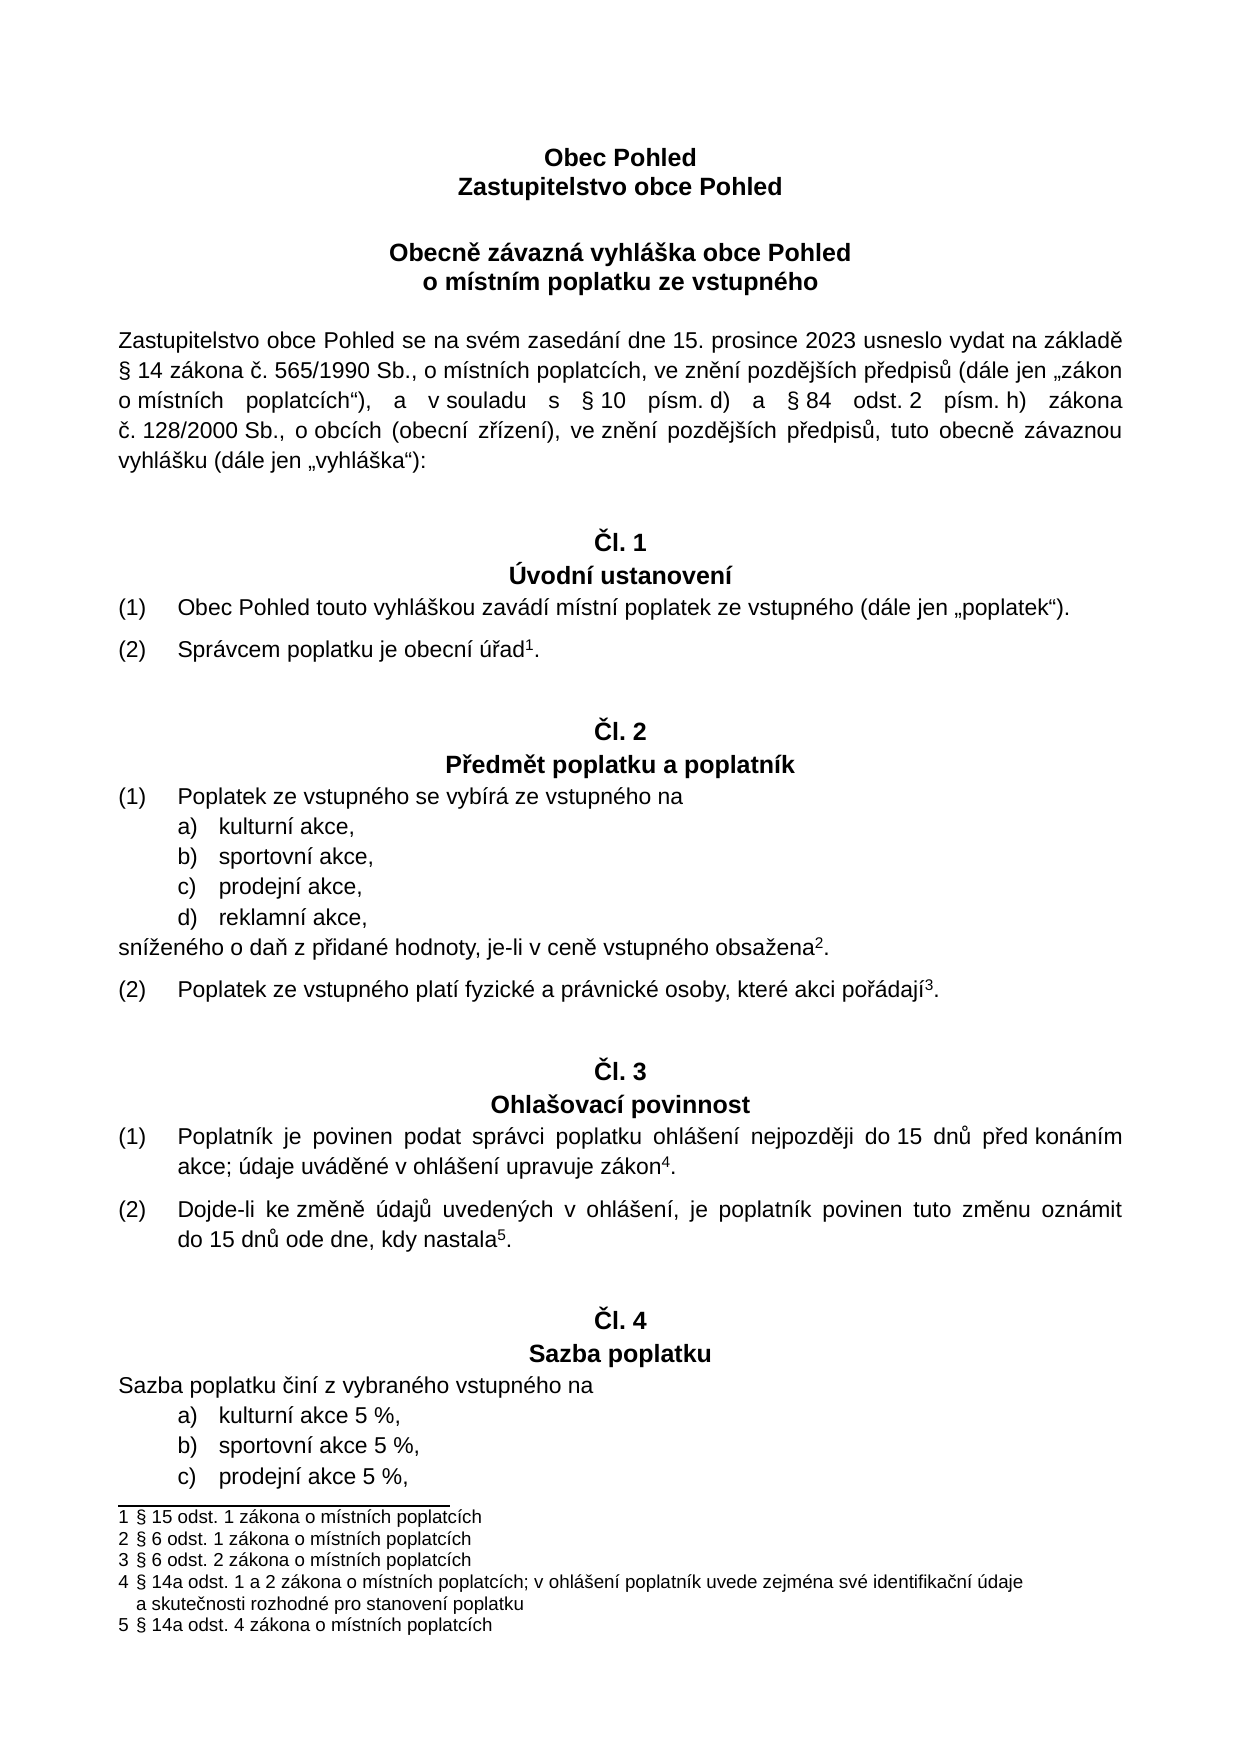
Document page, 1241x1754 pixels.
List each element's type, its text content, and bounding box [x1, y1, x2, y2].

list § 6 odst. 2 zákona o místních poplatcích [118, 1549, 1122, 1571]
subtitle Čl. 3 Ohlašovací povinnost [118, 1057, 1122, 1118]
list Poplatek ze vstupného platí fyzické a právnické osoby, které akci pořádají. [118, 976, 1122, 1003]
list § 15 odst. 1 zákona o místních poplatcích [118, 1506, 1122, 1528]
list Poplatek ze vstupného se vybírá ze vstupného na [118, 783, 1122, 809]
list kulturní akce 5 %, [177, 1402, 1122, 1429]
list Dojde-li ke změně údajů uvedených v ohlášení, je poplatník povinen tuto změnu oznámit do 15 dnů ode dne, kdy nastala. [118, 1196, 1122, 1252]
subtitle Čl. 4 Sazba poplatku [118, 1306, 1122, 1368]
list Poplatník je povinen podat správci poplatku ohlášení nejpozději do 15 dnů před konáním akce; údaje uváděné v ohlášení upravuje zákon. [118, 1123, 1122, 1179]
text sníženého o daň z přidané hodnoty, je-li v ceně vstupného obsažena. [118, 934, 1122, 960]
subtitle Čl. 1 Úvodní ustanovení [118, 528, 1122, 589]
list prodejní akce 5 %, [177, 1463, 1122, 1489]
list § 14a odst. 1 a 2 zákona o místních poplatcích; v ohlášení poplatník uvede zejména své identifikační údaje a skutečnosti rozhodné pro stanovení poplatku [118, 1571, 1122, 1614]
text Zastupitelstvo obce Pohled se na svém zasedání dne 15. prosince 2023 usneslo vydat na základě § 14 zákona č. 565/1990 Sb., o místních poplatcích, ve znění pozdějších předpisů (dále jen „zákon o místních poplatcích“), a v souladu s § 10 písm. d) a § 84 odst. 2 písm. h) zákona č. 128/2000 Sb., o obcích (obecní zřízení), ve znění pozdějších předpisů, tuto obecně závaznou vyhlášku (dále jen „vyhláška“): [118, 327, 1122, 474]
list prodejní akce, [177, 873, 1122, 900]
text Obec Pohled Zastupitelstvo obce Pohled [118, 143, 1122, 201]
list sportovní akce, [177, 843, 1122, 869]
text Sazba poplatku činí z vybraného vstupného na [118, 1372, 1122, 1398]
list kulturní akce, [177, 813, 1122, 839]
list Obec Pohled touto vyhláškou zavádí místní poplatek ze vstupného (dále jen „poplatek“). [118, 594, 1122, 620]
subtitle Čl. 2 Předmět poplatku a poplatník [118, 717, 1122, 778]
list sportovní akce 5 %, [177, 1432, 1122, 1459]
text § 6 odst. 1 zákona o místních poplatcích [118, 1528, 1122, 1549]
list Správcem poplatku je obecní úřad. [118, 636, 1122, 663]
list § 14a odst. 4 zákona o místních poplatcích [118, 1614, 1122, 1635]
subtitle Obecně závazná vyhláška obce Pohled o místním poplatku ze vstupného [118, 238, 1122, 295]
list reklamní akce, [177, 903, 1122, 930]
